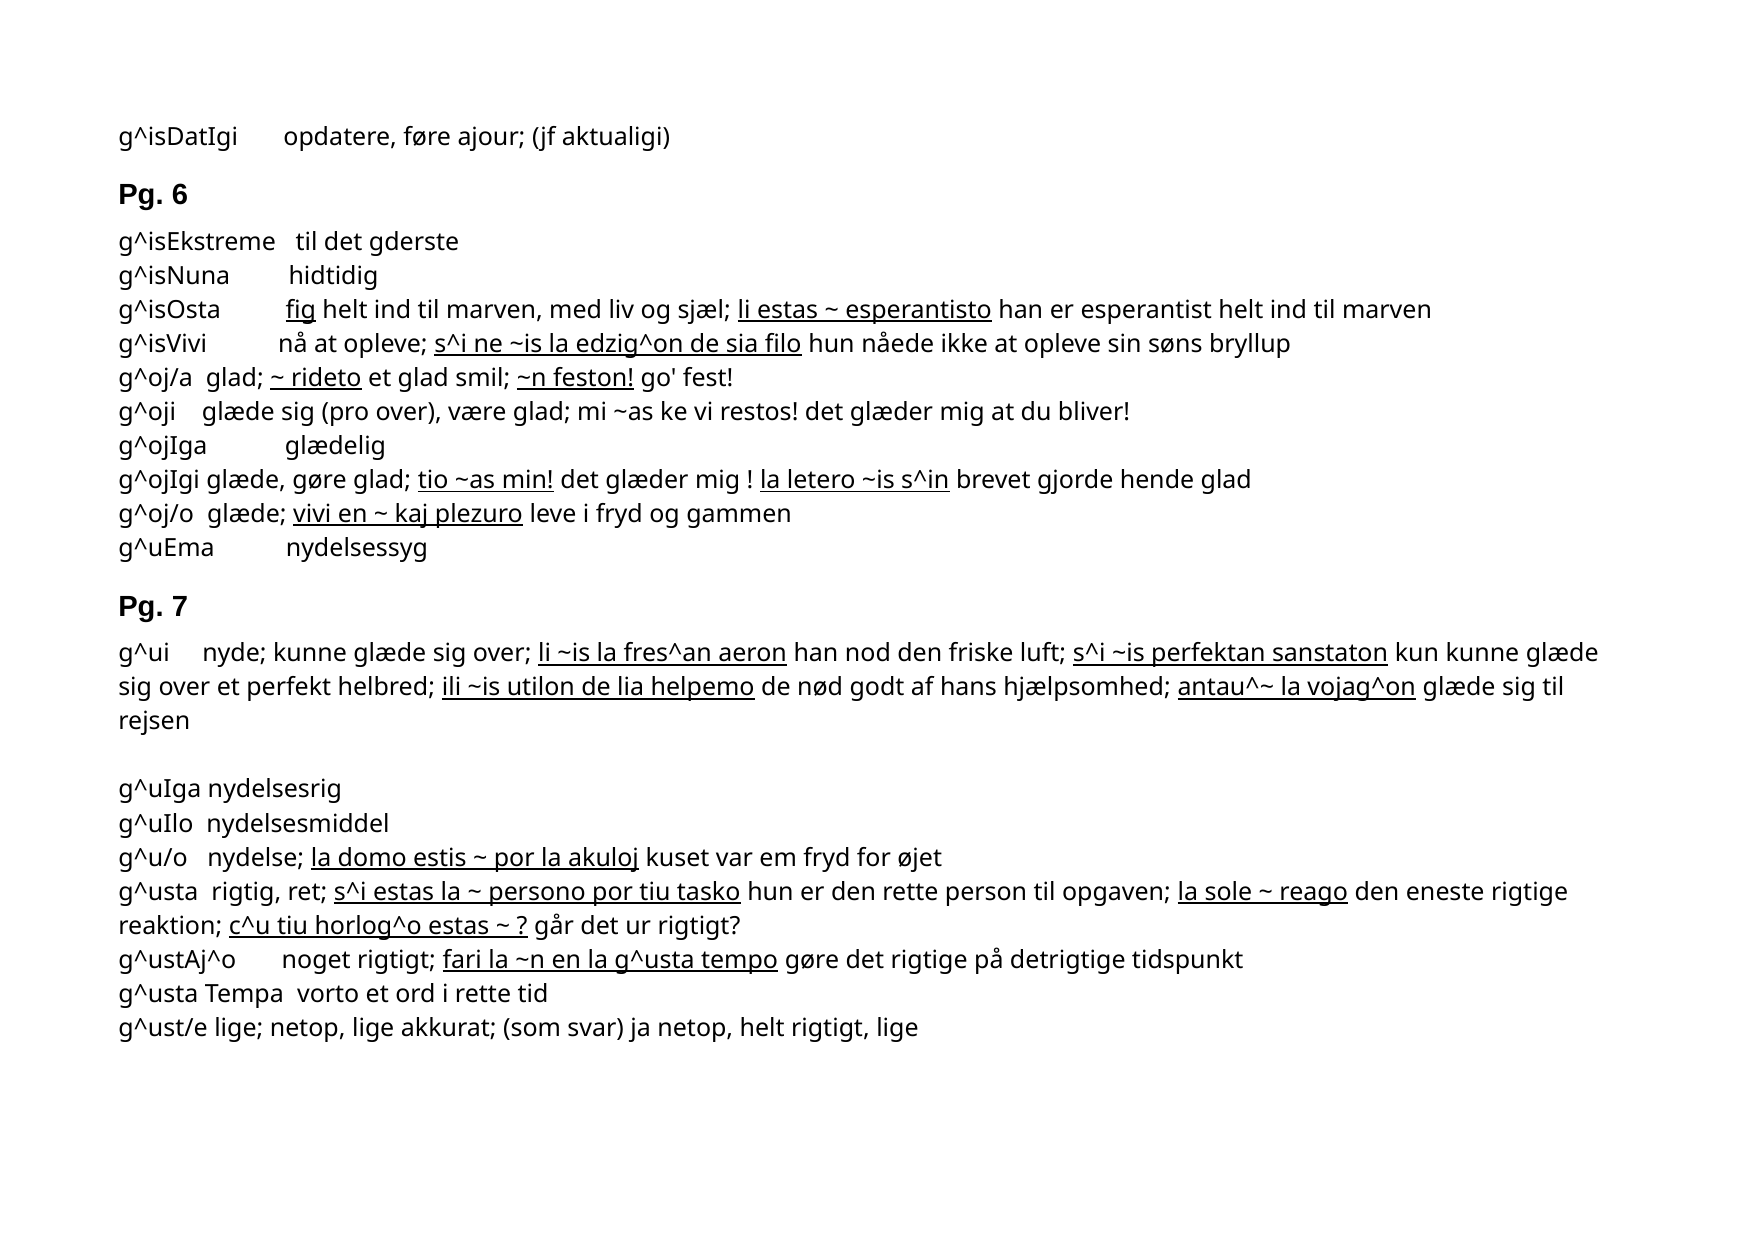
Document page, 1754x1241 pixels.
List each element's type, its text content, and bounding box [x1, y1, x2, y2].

text g^ojIga glædelig [118, 428, 1636, 462]
text g^uIga nydelsesrig [118, 771, 1636, 805]
text g^ojIgi glæde, gøre glad; tio ~as min! det glæder mig ! la letero ~is s^in brevet gjorde hende glad [118, 462, 1636, 496]
text g^isNuna hidtidig [118, 257, 1636, 291]
text g^oj/a glad; ~ rideto et glad smil; ~n feston! go' fest! [118, 359, 1636, 393]
text g^isOsta fig helt ind til marven, med liv og sjæl; li estas ~ esperantisto han er esperantist helt ind til marven [118, 291, 1636, 325]
text g^uIlo nydelsesmiddel [118, 805, 1636, 839]
text g^oj/o glæde; vivi en ~ kaj plezuro leve i fryd og gammen [118, 496, 1636, 530]
subtitle Pg. 7 [118, 589, 1636, 622]
text g^oji glæde sig (pro over), være glad; mi ~as ke vi restos! det glæder mig at du bliver! [118, 393, 1636, 428]
text g^uEma nydelsessyg [118, 530, 1636, 564]
subtitle Pg. 6 [118, 177, 1636, 211]
text g^usta Tempa vorto et ord i rette tid [118, 976, 1636, 1009]
text g^isVivi nå at opleve; s^i ne ~is la edzig^on de sia filo hun nåede ikke at opleve sin søns bryllup [118, 325, 1636, 359]
text g^isDatIgi opdatere, føre ajour; (jf aktualigi) [118, 118, 1636, 152]
text g^u/o nydelse; la domo estis ~ por la akuloj kuset var em fryd for øjet [118, 839, 1636, 873]
text g^ui nyde; kunne glæde sig over; li ~is la fres^an aeron han nod den friske luft; s^i ~is perfektan sanstaton kun kunne glæde sig over et perfekt helbred; ili ~is utilon de lia helpemo de nød godt af hans hjælpsomhed; antau^~ la vojag^on glæde sig til rejsen [118, 635, 1636, 737]
text g^ust/e lige; netop, lige akkurat; (som svar) ja netop, helt rigtigt, lige [118, 1009, 1636, 1044]
text g^isEkstreme til det gderste [118, 223, 1636, 257]
text g^ustAj^o noget rigtigt; fari la ~n en la g^usta tempo gøre det rigtige på detrigtige tidspunkt [118, 941, 1636, 976]
text g^usta rigtig, ret; s^i estas la ~ persono por tiu tasko hun er den rette person til opgaven; la sole ~ reago den eneste rigtige reaktion; c^u tiu horlog^o estas ~ ? går det ur rigtigt? [118, 873, 1636, 941]
